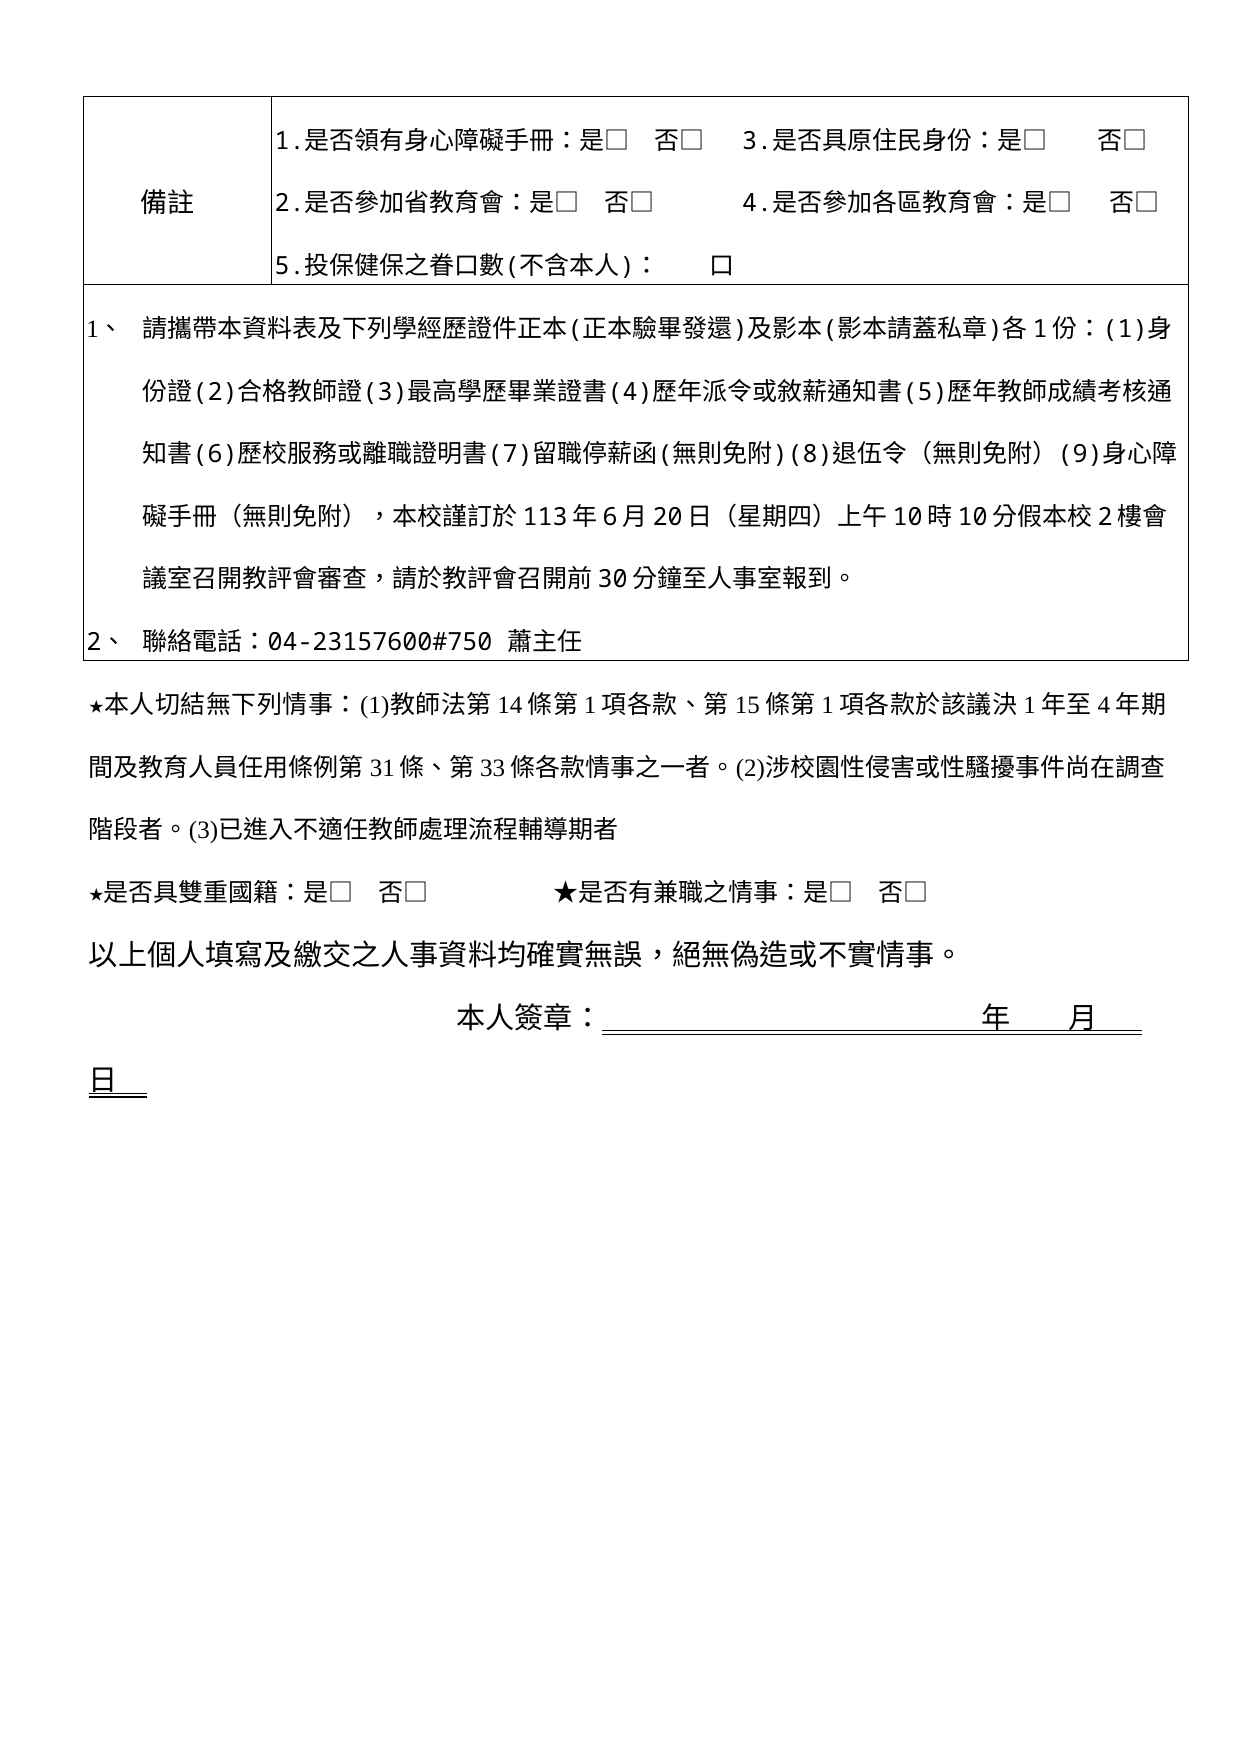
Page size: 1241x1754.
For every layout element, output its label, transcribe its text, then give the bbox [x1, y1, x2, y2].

text ★是否具雙重國籍：是□ 否□ ★是否有兼職之情事：是□ 否□ [89, 849, 1152, 911]
table_cell 1.是否領有身心障礙手冊：是□ 否□ 3.是否具原住民身份：是□ 否□ 2.是否參加省教育會：是□ 否□ 4.是否參加各區教育會：是□ 否□ 5.投保健保之眷口數(不含本人)： 口 [272, 97, 1188, 284]
text ★本人切結無下列情事：(1)教師法第14條第1項各款、第15條第1項各款於該議決1年至4年期間及教育人員任用條例第31條、第33條各款情事之一者。(2)涉校園性侵害或性騷擾事件尚在調查階段者。(3)已進入不適任教師處理流程輔導期者 [89, 661, 1167, 849]
table_cell 備註 [84, 97, 271, 284]
text 本人簽章： 年 月 日 [89, 974, 1152, 1099]
table_cell 請攜帶本資料表及下列學經歷證件正本(正本驗畢發還)及影本(影本請蓋私章)各1份：(1)身份證(2)合格教師證(3)最高學歷畢業證書(4)歷年派令或敘薪通知書(5)歷年教師成績考核通知書(6)歷校服務或離職證明書(7)留職停薪函(無則免附)(8)退伍令（無則免附）(9)身心障礙手冊（無則免附），本校謹訂於113年6月20日（星期四）上午10時10分假本校2樓會議室召開教評會審查，請於教評會召開前30分鐘至人事室報到。 聯絡電話：04-23157600#750 蕭主任 [84, 285, 1188, 660]
text 以上個人填寫及繳交之人事資料均確實無誤，絕無偽造或不實情事。 [89, 911, 1152, 974]
